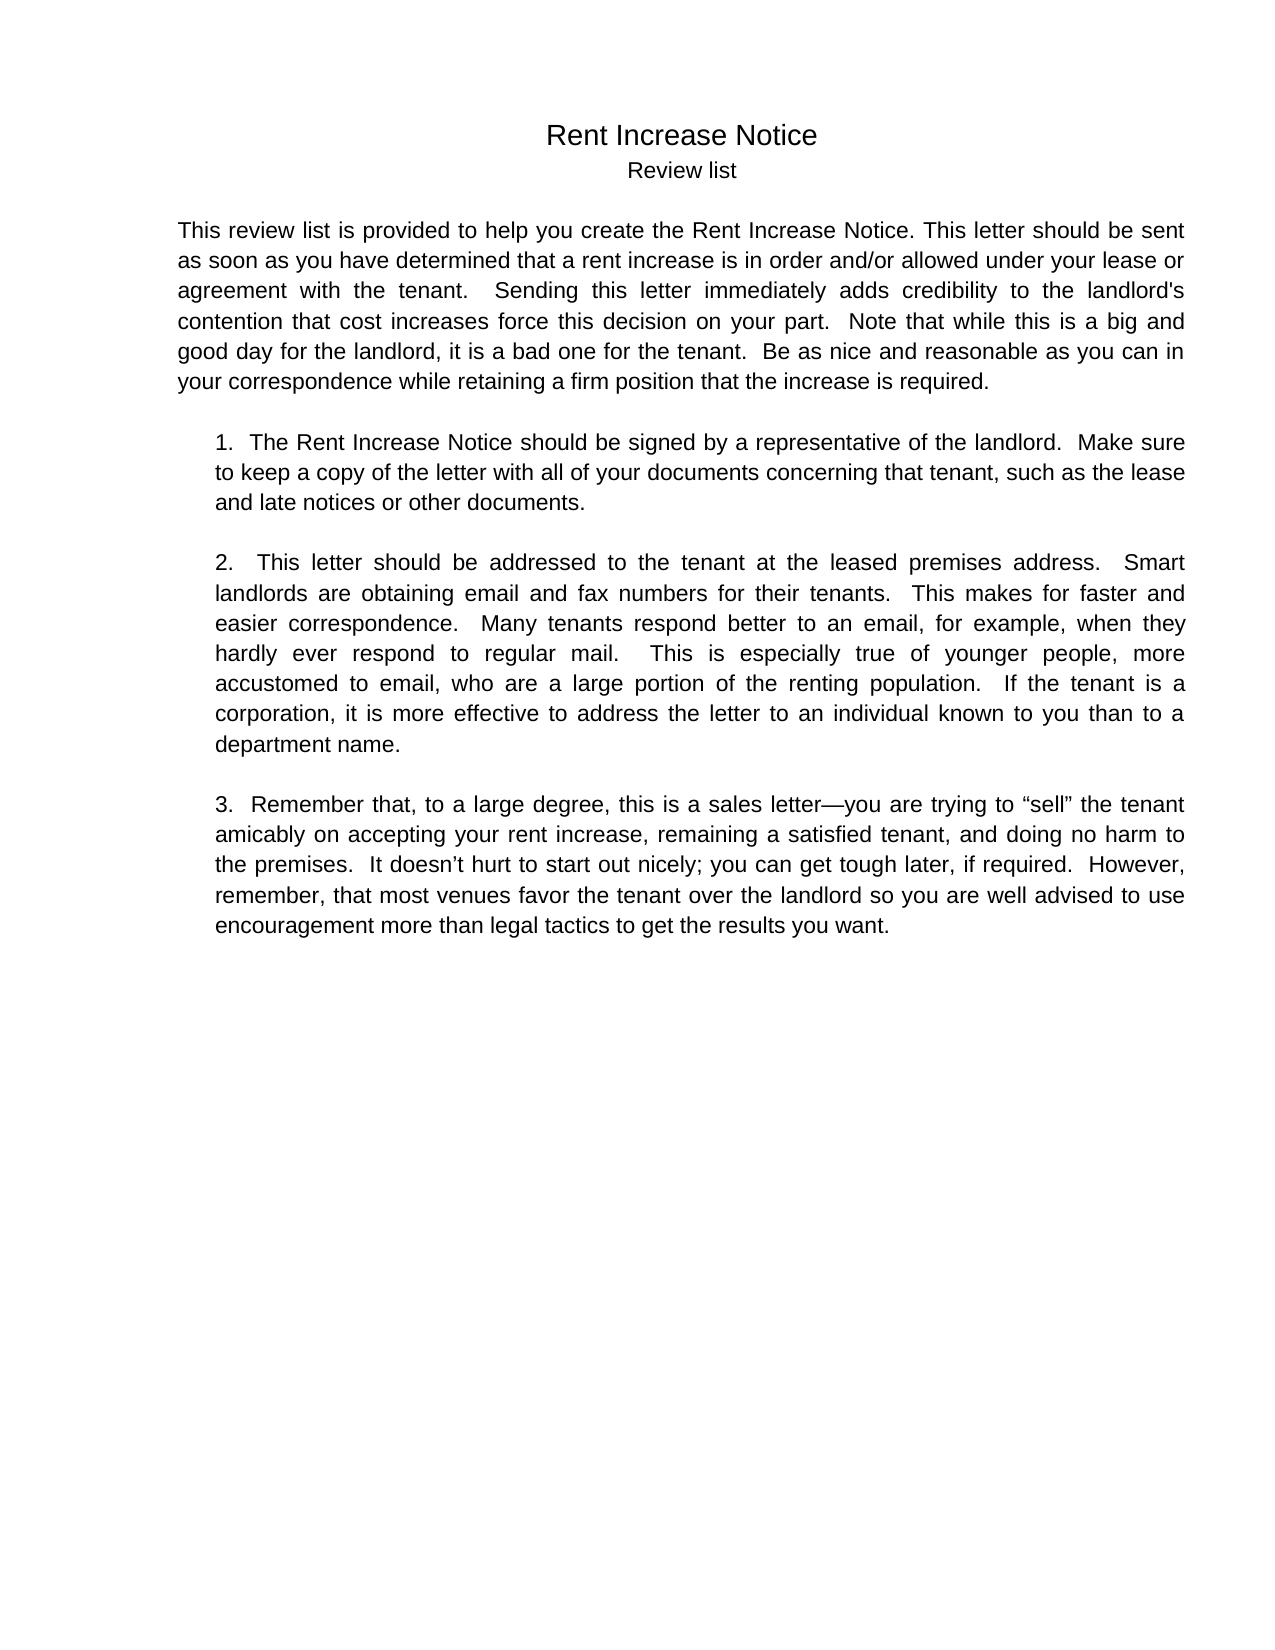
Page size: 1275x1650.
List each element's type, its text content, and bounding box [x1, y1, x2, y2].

text Rent Increase Notice [177, 118, 1186, 152]
text 1. The Rent Increase Notice should be signed by a representative of the landlord. Make sure to keep a copy of the letter with all of your documents concerning that tenant, such as the lease and late notices or other documents. [215, 428, 1186, 515]
text 2. This letter should be addressed to the tenant at the leased premises address. Smart landlords are obtaining email and fax numbers for their tenants. This makes for faster and easier correspondence. Many tenants respond better to an email, for example, when they hardly ever respond to regular mail. This is especially true of younger people, more accustomed to email, who are a large portion of the renting population. If the tenant is a corporation, it is more effective to address the letter to an individual known to you than to a department name. [215, 549, 1186, 757]
text This review list is provided to help you create the Rent Increase Notice. This letter should be sent as soon as you have determined that a rent increase is in order and/or allowed under your lease or agreement with the tenant. Sending this letter immediately adds credibility to the landlord's contention that cost increases force this decision on your part. Note that while this is a big and good day for the landlord, it is a bad one for the tenant. Be as nice and reasonable as you can in your correspondence while retaining a firm position that the increase is required. [177, 217, 1186, 394]
text Review list [177, 157, 1186, 183]
text 3. Remember that, to a large degree, this is a sales letter—you are trying to “sell” the tenant amicably on accepting your rent increase, remaining a satisfied tenant, and doing no harm to the premises. It doesn’t hurt to start out nicely; you can get tough later, if required. However, remember, that most venues favor the tenant over the landlord so you are well advised to use encouragement more than legal tactics to get the results you want. [215, 791, 1186, 938]
